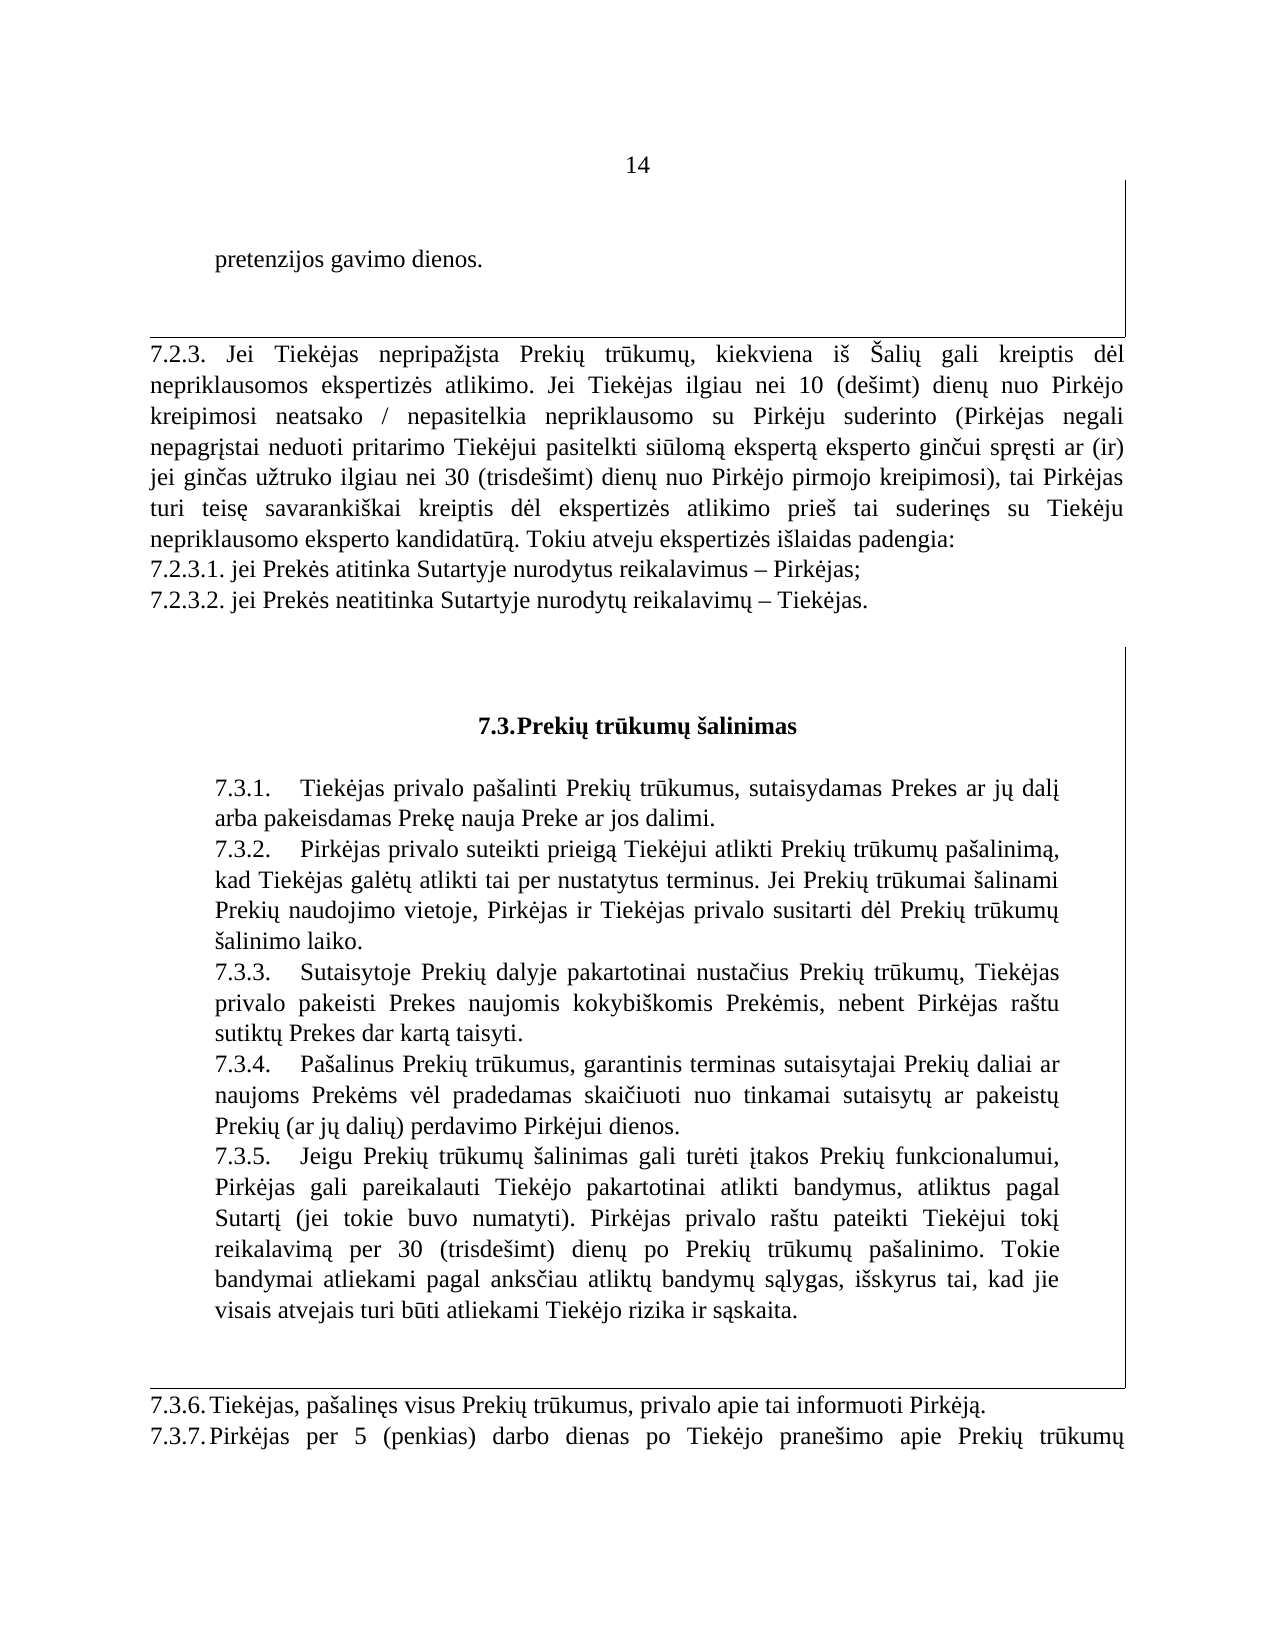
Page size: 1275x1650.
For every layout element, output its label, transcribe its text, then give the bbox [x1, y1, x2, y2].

text 7.3.5. Jeigu Prekių trūkumų šalinimas gali turėti įtakos Prekių funkcionalumui, Pirkėjas gali pareikalauti Tiekėjo pakartotinai atlikti bandymus, atliktus pagal Sutartį (jei tokie buvo numatyti). Pirkėjas privalo raštu pateikti Tiekėjui tokį reikalavimą per 30 (trisdešimt) dienų po Prekių trūkumų pašalinimo. Tokie bandymai atliekami pagal anksčiau atliktų bandymų sąlygas, išskyrus tai, kad jie visais atvejais turi būti atliekami Tiekėjo rizika ir sąskaita. [150, 1077, 1125, 1388]
subtitle 7.3. Prekių trūkumų šalinimas [150, 647, 1125, 708]
text 7.3.1. Tiekėjas privalo pašalinti Prekių trūkumus, sutaisydamas Prekes ar jų dalį arba pakeisdamas Prekę nauja Preke ar jos dalimi. [150, 708, 1125, 769]
text 7.3.4. Pašalinus Prekių trūkumus, garantinis terminas sutaisytajai Prekių daliai ar naujoms Prekėms vėl pradedamas skaičiuoti nuo tinkamai sutaisytų ar pakeistų Prekių (ar jų dalių) perdavimo Pirkėjui dienos. [150, 985, 1125, 1077]
text 7.2.3.2. jei Prekės neatitinka Sutartyje nurodytų reikalavimų – Tiekėjas. [150, 585, 1125, 614]
text 7.3.2. Pirkėjas privalo suteikti prieigą Tiekėjui atlikti Prekių trūkumų pašalinimą, kad Tiekėjas galėtų atlikti tai per nustatytus terminus. Jei Prekių trūkumai šalinami Prekių naudojimo vietoje, Pirkėjas ir Tiekėjas privalo susitarti dėl Prekių trūkumų šalinimo laiko. [150, 769, 1125, 892]
text 7.3.3. Sutaisytoje Prekių dalyje pakartotinai nustačius Prekių trūkumų, Tiekėjas privalo pakeisti Prekes naujomis kokybiškomis Prekėmis, nebent Pirkėjas raštu sutiktų Prekes dar kartą taisyti. [150, 892, 1125, 985]
text 7.3.6. Tiekėjas, pašalinęs visus Prekių trūkumus, privalo apie tai informuoti Pirkėją. [150, 1390, 1125, 1419]
text 7.2.2. Tiekėjas privalo neatlygintinai pašalinti visus Prekių trūkumus, už kuriuos atsako Tiekėjas, per Pirkėjo pretenzijoje nustatytus protingus terminus, jeigu konkretūs terminai nėra nustatyti Specialiosiose sąlygose, kurie skaičiuojami nuo pretenzijos gavimo dienos. [150, 179, 1125, 337]
text 7.2.3. Jei Tiekėjas nepripažįsta Prekių trūkumų, kiekviena iš Šalių gali kreiptis dėl nepriklausomos ekspertizės atlikimo. Jei Tiekėjas ilgiau nei 10 (dešimt) dienų nuo Pirkėjo kreipimosi neatsako / nepasitelkia nepriklausomo su Pirkėju suderinto (Pirkėjas negali nepagrįstai neduoti pritarimo Tiekėjui pasitelkti siūlomą ekspertą eksperto ginčui spręsti ar (ir) jei ginčas užtruko ilgiau nei 30 (trisdešimt) dienų nuo Pirkėjo pirmojo kreipimosi), tai Pirkėjas turi teisę savarankiškai kreiptis dėl ekspertizės atlikimo prieš tai suderinęs su Tiekėju nepriklausomo eksperto kandidatūrą. Tokiu atveju ekspertizės išlaidas padengia: [150, 339, 1125, 552]
text 7.3.7. Pirkėjas per 5 (penkias) darbo dienas po Tiekėjo pranešimo apie Prekių trūkumų [150, 1421, 1125, 1450]
text 7.2.3.1. jei Prekės atitinka Sutartyje nurodytus reikalavimus – Pirkėjas; [150, 554, 1125, 583]
